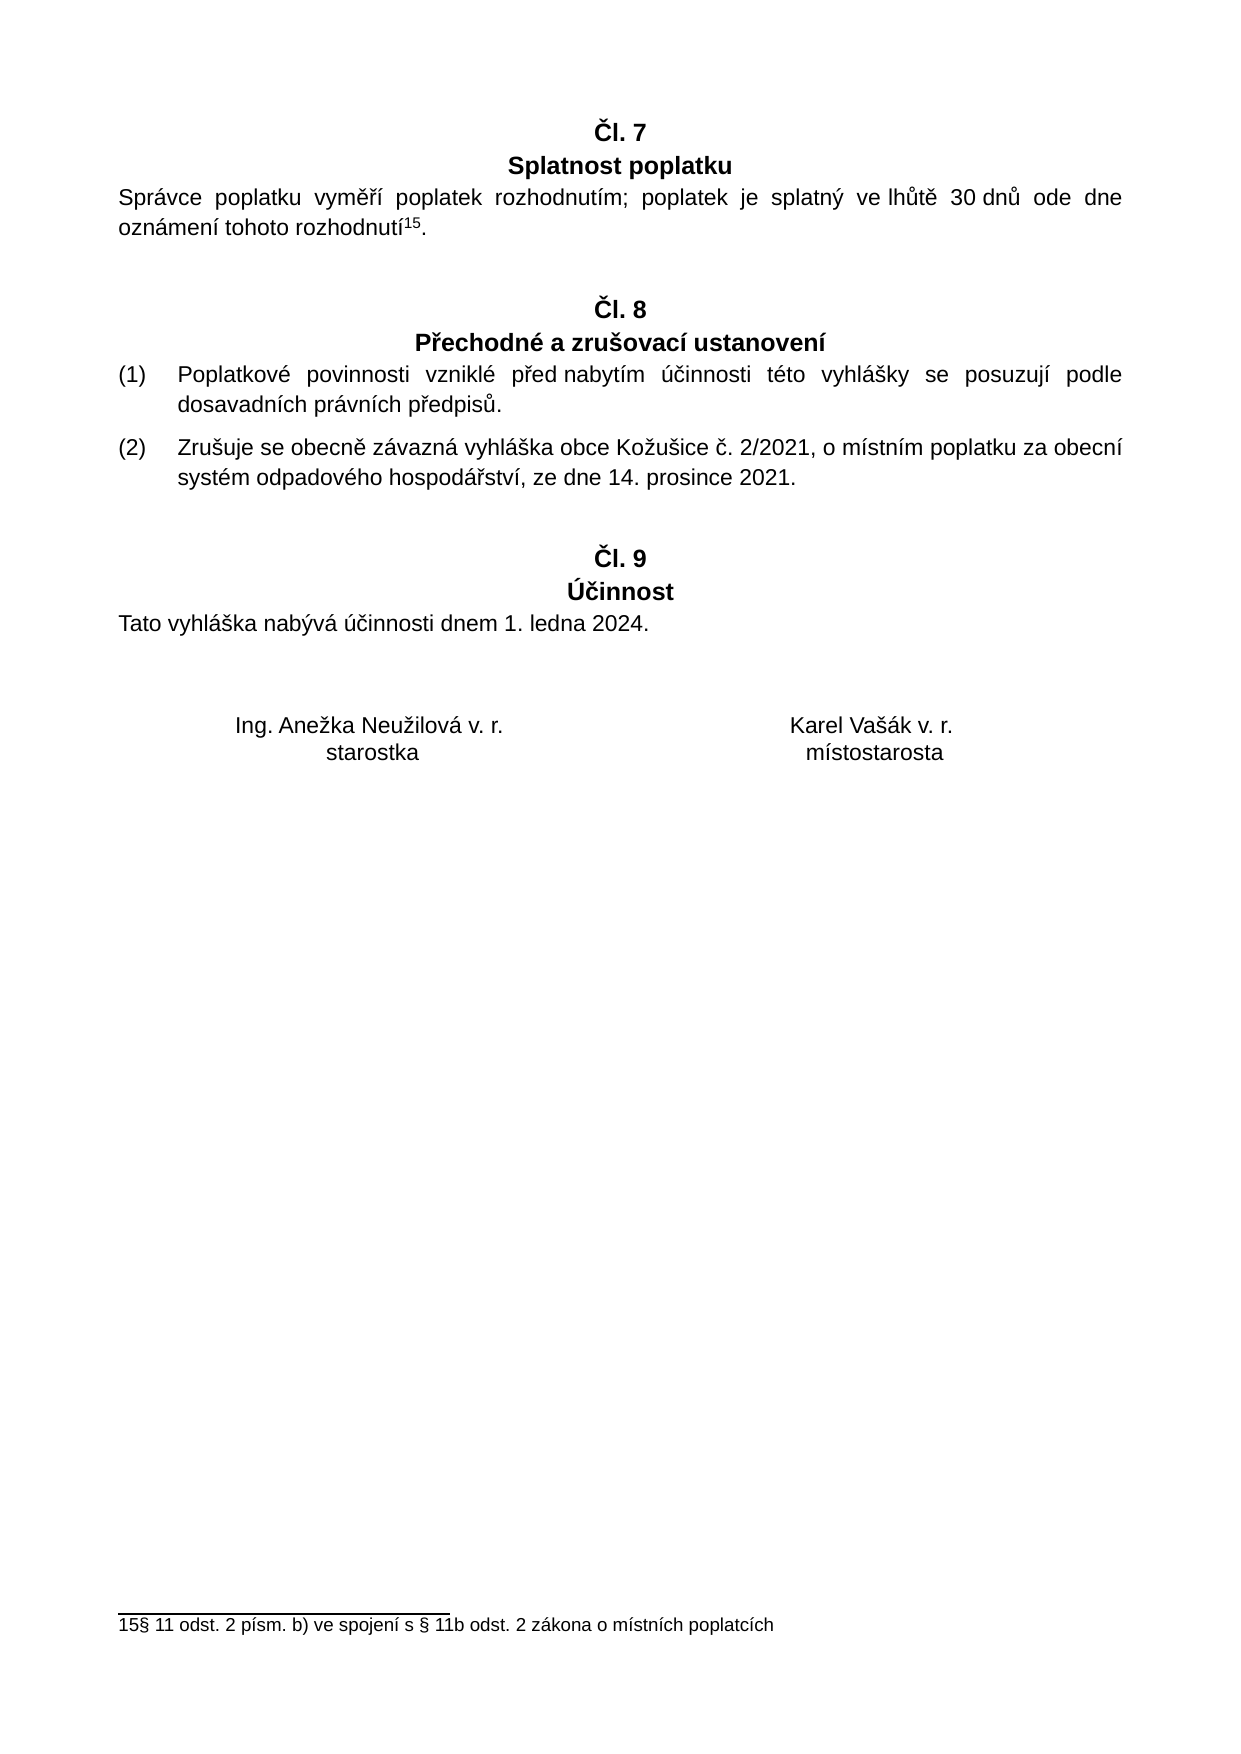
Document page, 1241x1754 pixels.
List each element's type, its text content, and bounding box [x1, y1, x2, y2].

subtitle Čl. 7 Splatnost poplatku [118, 118, 1122, 180]
text § 11 odst. 2 písm. b) ve spojení s § 11b odst. 2 zákona o místních poplatcích [118, 1614, 1122, 1635]
text Tato vyhláška nabývá účinnosti dnem 1. ledna 2024. [118, 610, 1122, 636]
table_header Karel Vašák v. r. místostarosta [620, 653, 1122, 771]
list Poplatkové povinnosti vzniklé před nabytím účinnosti této vyhlášky se posuzují podle dosavadních právních předpisů. [118, 361, 1122, 417]
list Zrušuje se obecně závazná vyhláška obce Kožušice č. 2/2021, o místním poplatku za obecní systém odpadového hospodářství, ze dne 14. prosince 2021. [118, 433, 1122, 490]
subtitle Čl. 8 Přechodné a zrušovací ustanovení [118, 294, 1122, 356]
table_cell [118, 771, 620, 889]
table_header Ing. Anežka Neužilová v. r. starostka [118, 653, 620, 771]
text Správce poplatku vyměří poplatek rozhodnutím; poplatek je splatný ve lhůtě 30 dnů ode dne oznámení tohoto rozhodnutí. [118, 184, 1122, 241]
subtitle Čl. 9 Účinnost [118, 544, 1122, 606]
table_cell [620, 771, 1122, 889]
